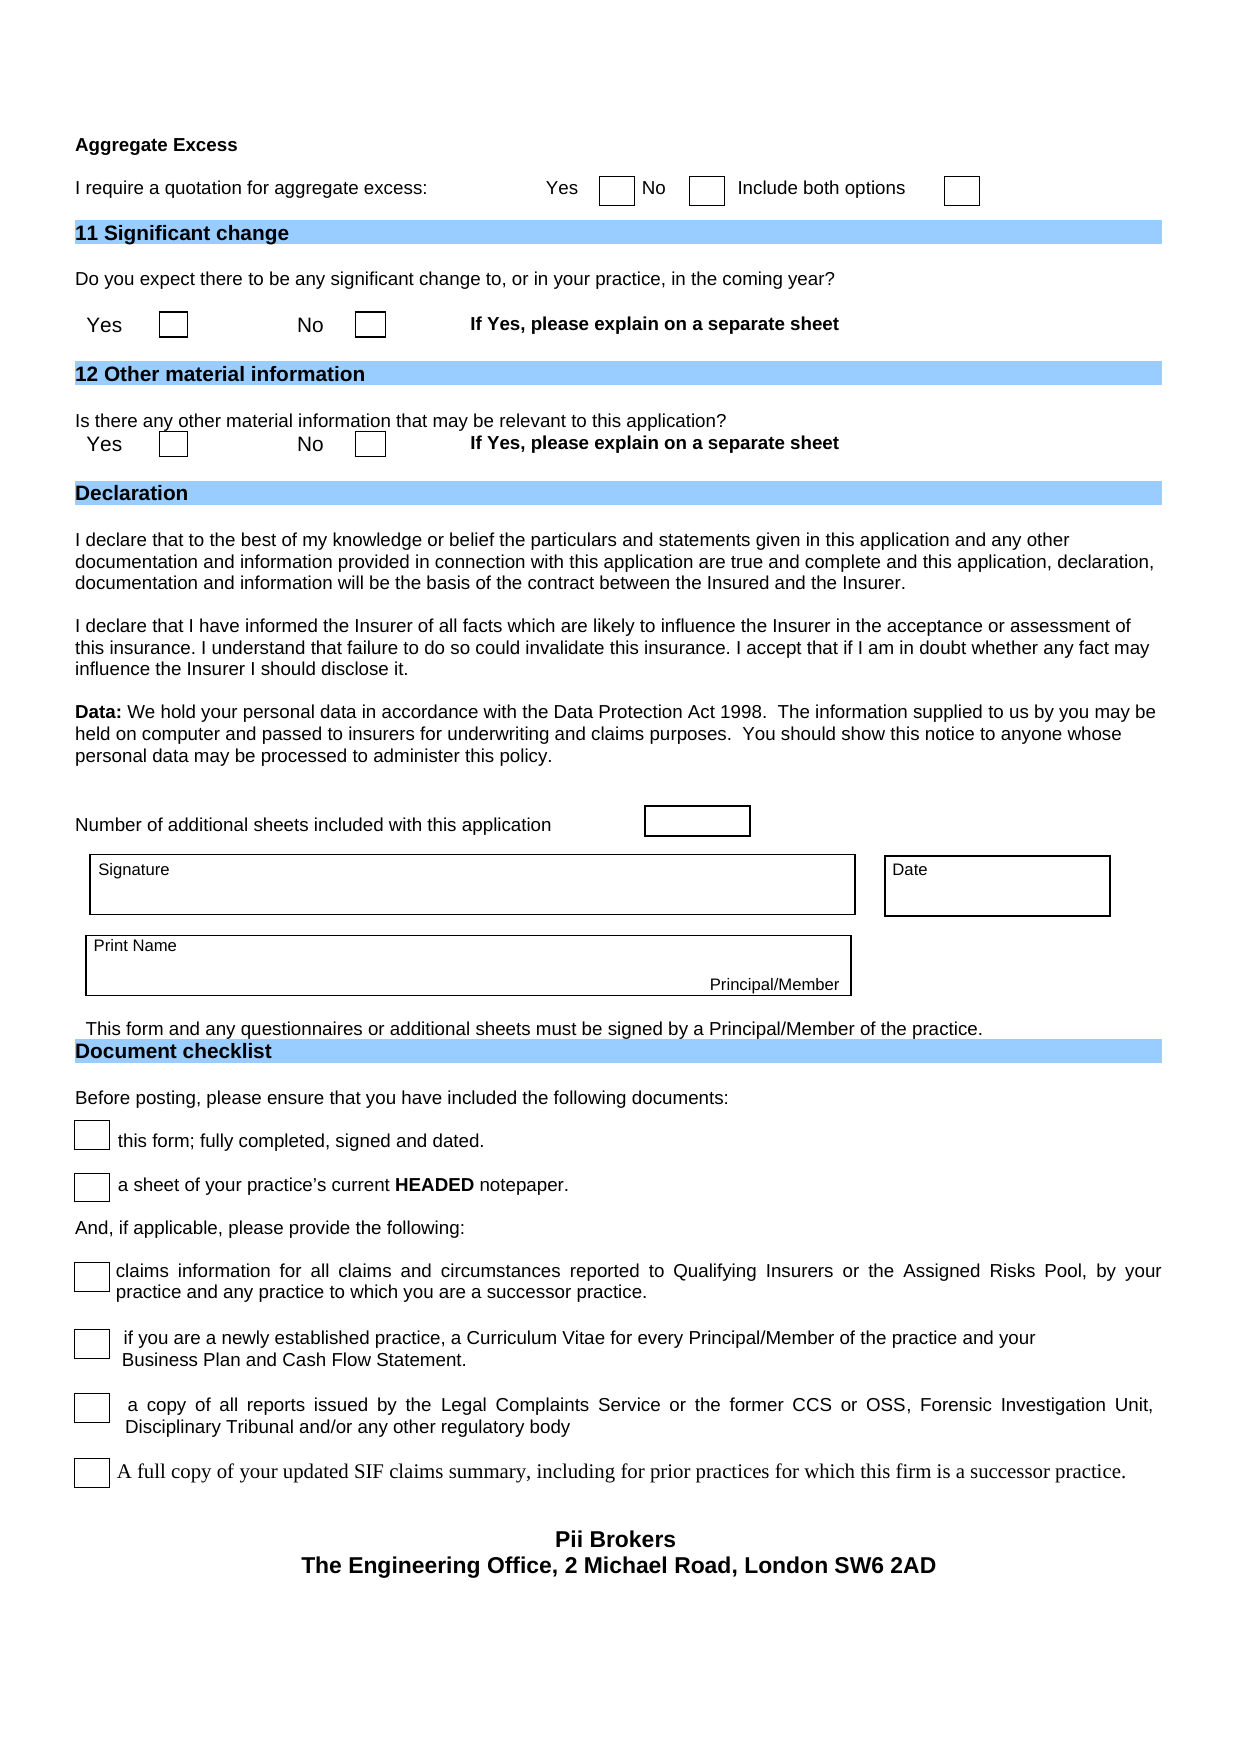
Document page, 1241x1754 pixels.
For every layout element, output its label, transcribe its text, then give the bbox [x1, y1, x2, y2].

table_header If Yes, please explain on a separate sheet [459, 311, 1005, 336]
text Data: We hold your personal data in accordance with the Data Protection Act 1998. The information supplied to us by you may be held on computer and passed to insurers for underwriting and claims purposes. You should show this notice to anyone whose personal data may be processed to administer this policy. [75, 701, 1162, 766]
text Principal/Member [852, 974, 1162, 994]
text a sheet of your practice’s current HEADED notepaper. [110, 1173, 1162, 1195]
text Signature Date [1111, 859, 1162, 879]
text Business Plan and Cash Flow Statement. [75, 1348, 1162, 1370]
text this form; fully completed, signed and dated. [75, 1130, 1162, 1152]
table_header No [188, 431, 355, 456]
text Is there any other material information that may be relevant to this application? [75, 409, 1162, 431]
text Number of additional sheets included with this application [75, 814, 644, 836]
table_header [160, 432, 187, 456]
text No [635, 177, 689, 199]
table_header If Yes, please explain on a separate sheet [459, 431, 1005, 456]
text [980, 177, 1162, 199]
text a copy of all reports issued by the Legal Complaints Service or the former CCS or OSS, Forensic Investigation Unit, Disciplinary Tribunal and/or any other regulatory body [75, 1394, 1162, 1437]
text I declare that I have informed the Insurer of all facts which are likely to influence the Insurer in the acceptance or assessment of this insurance. I understand that failure to do so could invalidate this insurance. I accept that if I am in doubt whether any fact may influence the Insurer I should disclose it. [75, 615, 1162, 680]
text I declare that to the best of my knowledge or belief the particulars and statements given in this application and any other documentation and information provided in connection with this application are true and complete and this application, declaration, documentation and information will be the basis of the contract between the Insured and the Insurer. [75, 529, 1162, 593]
text I require a quotation for aggregate excess: Yes [75, 177, 599, 199]
text A full copy of your updated SIF claims summary, including for prior practices for which this firm is a successor practice. [110, 1458, 1162, 1483]
text Before posting, please ensure that you have included the following documents: [75, 1087, 1162, 1109]
text Print Name [852, 936, 1162, 955]
table_header [386, 311, 459, 336]
text Signature Date [856, 859, 884, 879]
subtitle Declaration [75, 481, 1162, 505]
table_header [356, 313, 385, 336]
subtitle 11 Significant change [75, 220, 1162, 244]
subtitle Document checklist [75, 1039, 1162, 1063]
text if you are a newly established practice, a Curriculum Vitae for every Principal/Member of the practice and your [112, 1327, 1162, 1348]
text Aggregate Excess [75, 134, 1162, 156]
text Include both options [725, 177, 944, 199]
table_header [356, 432, 385, 456]
text Do you expect there to be any significant change to, or in your practice, in the coming year? [75, 268, 1162, 290]
table_header Yes [75, 431, 159, 456]
table_header No [188, 311, 355, 336]
text This form and any questionnaires or additional sheets must be signed by a Principal/Member of the practice. [75, 1018, 1162, 1039]
text Signature Date [75, 859, 89, 879]
table_header [386, 431, 459, 456]
text claims information for all claims and circumstances reported to Qualifying Insurers or the Assigned Risks Pool, by your practice and any practice to which you are a successor practice. [116, 1259, 1162, 1303]
subtitle 12 Other material information [75, 361, 1162, 385]
text Pii Brokers The Engineering Office, 2 Michael Road, London SW6 2AD [75, 1526, 1162, 1578]
table_header [160, 313, 187, 336]
table_header Yes [75, 311, 159, 336]
text And, if applicable, please provide the following: [75, 1216, 1162, 1238]
text [751, 814, 1162, 836]
